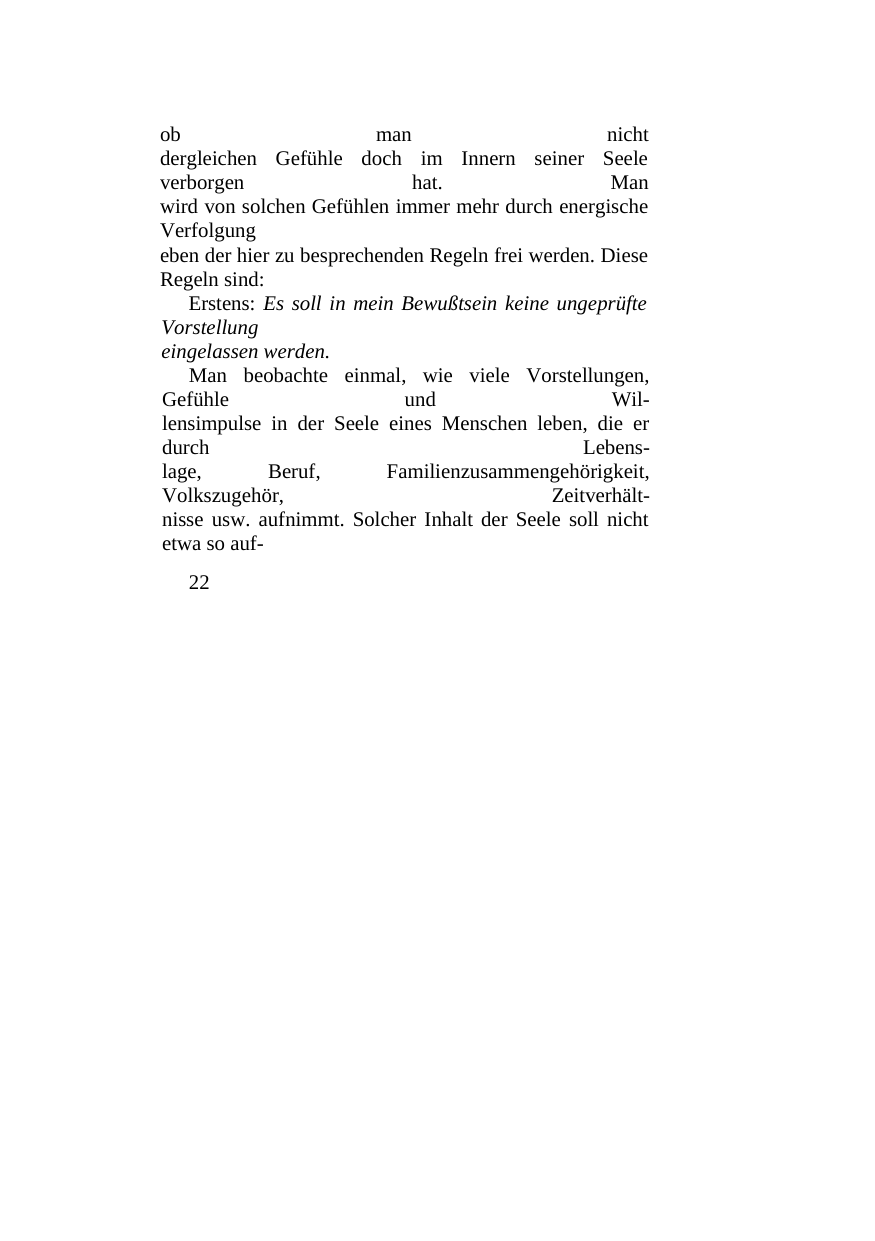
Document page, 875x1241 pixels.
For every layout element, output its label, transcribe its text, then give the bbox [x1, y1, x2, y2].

text Man beobachte einmal, wie viele Vorstellungen, Gefühle und Wil- lensimpulse in der Seele eines Menschen leben, die er durch Lebens- lage, Beruf, Familienzusammengehörigkeit, Volkszugehör, Zeitverhält- nisse usw. aufnimmt. Solcher Inhalt der Seele soll nicht etwa so auf- [162, 363, 650, 555]
text Erstens: Es soll in mein Bewußtsein keine ungeprüfte Vorstellung eingelassen werden. [161, 291, 649, 363]
text 22 [189, 570, 650, 594]
text ob man nicht dergleichen Gefühle doch im Innern seiner Seele verborgen hat. Man wird von solchen Gefühlen immer mehr durch energische Verfolgung eben der hier zu besprechenden Regeln frei werden. Diese Regeln sind: [160, 122, 649, 291]
